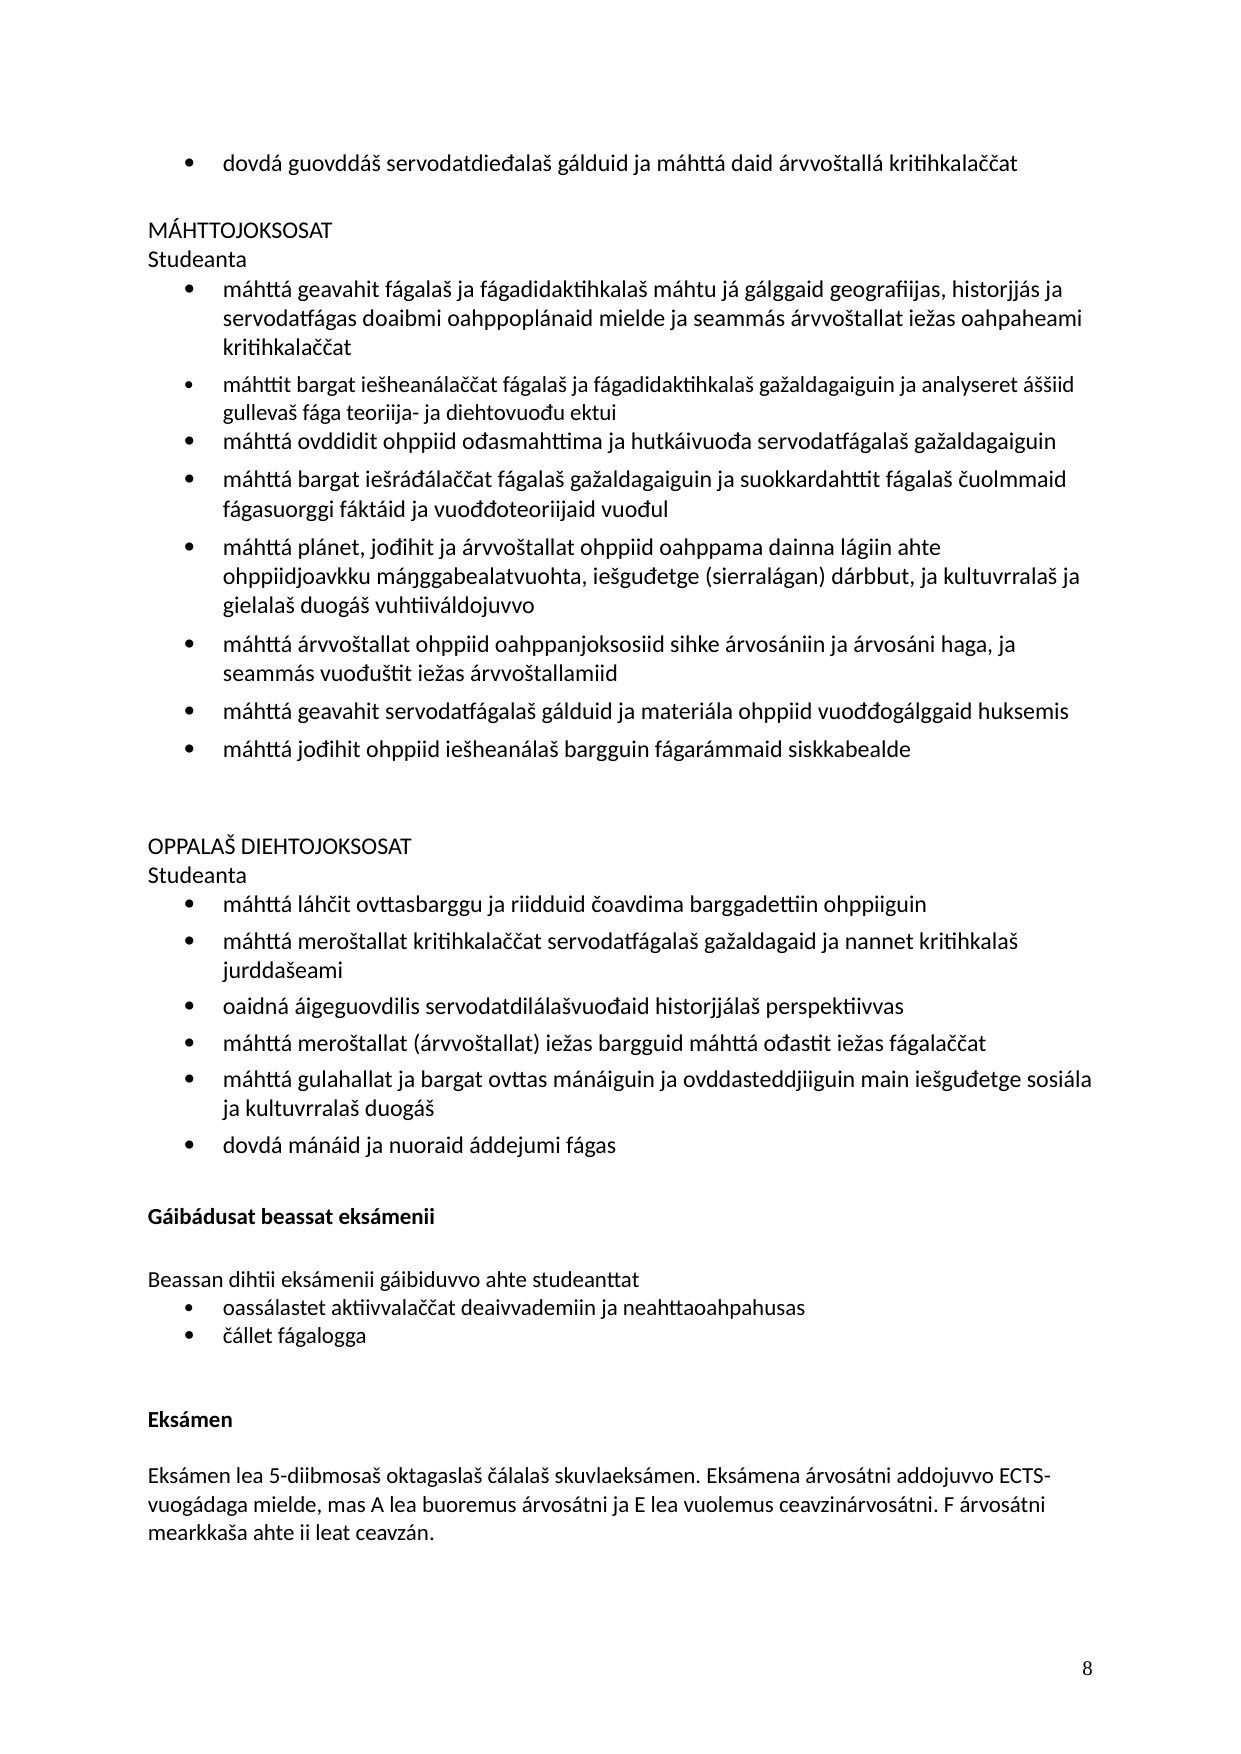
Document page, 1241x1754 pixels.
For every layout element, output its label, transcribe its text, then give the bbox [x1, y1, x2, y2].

list máhttá geavahit servodatfágalaš gálduid ja materiála ohppiid vuođđogálggaid huksemis [185, 696, 1093, 725]
list máhttá meroštallat (árvvoštallat) iežas bargguid máhttá ođastit iežas fágalaččat [185, 1028, 1093, 1057]
list máhttá láhčit ovttasbarggu ja riidduid čoavdima barggadettiin ohppiiguin [185, 889, 1093, 919]
text Studeanta [148, 860, 1093, 889]
list čállet fágalogga [185, 1322, 1093, 1349]
list máhttá árvvoštallat ohppiid oahppanjoksosiid sihke árvosániin ja árvosáni haga, ja seammás vuođuštit iežas árvvoštallamiid [185, 629, 1093, 687]
list máhttá ovddidit ohppiid ođasmahttima ja hutkáivuođa servodatfágalaš gažaldagaiguin [185, 426, 1093, 456]
text Beassan dihtii eksámenii gáibiduvvo ahte studeanttat [148, 1266, 1093, 1293]
text Studeanta [148, 244, 1093, 274]
list máhttá bargat iešráđálaččat fágalaš gažaldagaiguin ja suokkardahttit fágalaš čuolmmaid fágasuorggi fáktáid ja vuođđoteoriijaid vuođul [185, 464, 1093, 523]
list oaidná áigeguovdilis servodatdilálašvuođaid historjjálaš perspektiivvas [185, 991, 1093, 1021]
text OPPALAŠ DIEHTOJOKSOSAT [148, 831, 1093, 860]
list máhttá meroštallat kritihkalaččat servodatfágalaš gažaldagaid ja nannet kritihkalaš jurddašeami [185, 926, 1093, 984]
text MÁHTTOJOKSOSAT [148, 215, 1093, 244]
list dovdá mánáid ja nuoraid áddejumi fágas [185, 1130, 1093, 1159]
list dovdá guovddáš servodatdieđalaš gálduid ja máhttá daid árvvoštallá kritihkalaččat [185, 148, 1093, 177]
list máhttá gulahallat ja bargat ovttas mánáiguin ja ovddasteddjiiguin main iešguđetge sosiála ja kultuvrralaš duogáš [185, 1064, 1093, 1123]
list máhttit bargat iešheanálaččat fágalaš ja fágadidaktihkalaš gažaldagaiguin ja analyseret áššiid gullevaš fága teoriija- ja diehtovuođu ektui [185, 370, 1093, 426]
list máhttá plánet, jođihit ja árvvoštallat ohppiid oahppama dainna lágiin ahte ohppiidjoavkku máŋggabealatvuohta, iešguđetge (sierralágan) dárbbut, ja kultuvrralaš ja gielalaš duogáš vuhtiiváldojuvvo [185, 532, 1093, 620]
list oassálastet aktiivvalaččat deaivvademiin ja neahttaoahpahusas [185, 1293, 1093, 1322]
list máhttá geavahit fágalaš ja fágadidaktihkalaš máhtu já gálggaid geografiijas, historjjás ja servodatfágas doaibmi oahppoplánaid mielde ja seammás árvvoštallat iežas oahpaheami kritihkalaččat [185, 274, 1093, 362]
list máhttá jođihit ohppiid iešheanálaš bargguin fágarámmaid siskkabealde [185, 734, 1093, 763]
text Eksámen [148, 1406, 1093, 1434]
text Eksámen lea 5-diibmosaš oktagaslaš čálalaš skuvlaeksámen. Eksámena árvosátni addojuvvo ECTS-vuogádaga mielde, mas A lea buoremus árvosátni ja E lea vuolemus ceavzinárvosátni. F árvosátni mearkkaša ahte ii leat ceavzán. [148, 1462, 1093, 1546]
text Gáibádusat beassat eksámenii [148, 1202, 1093, 1230]
